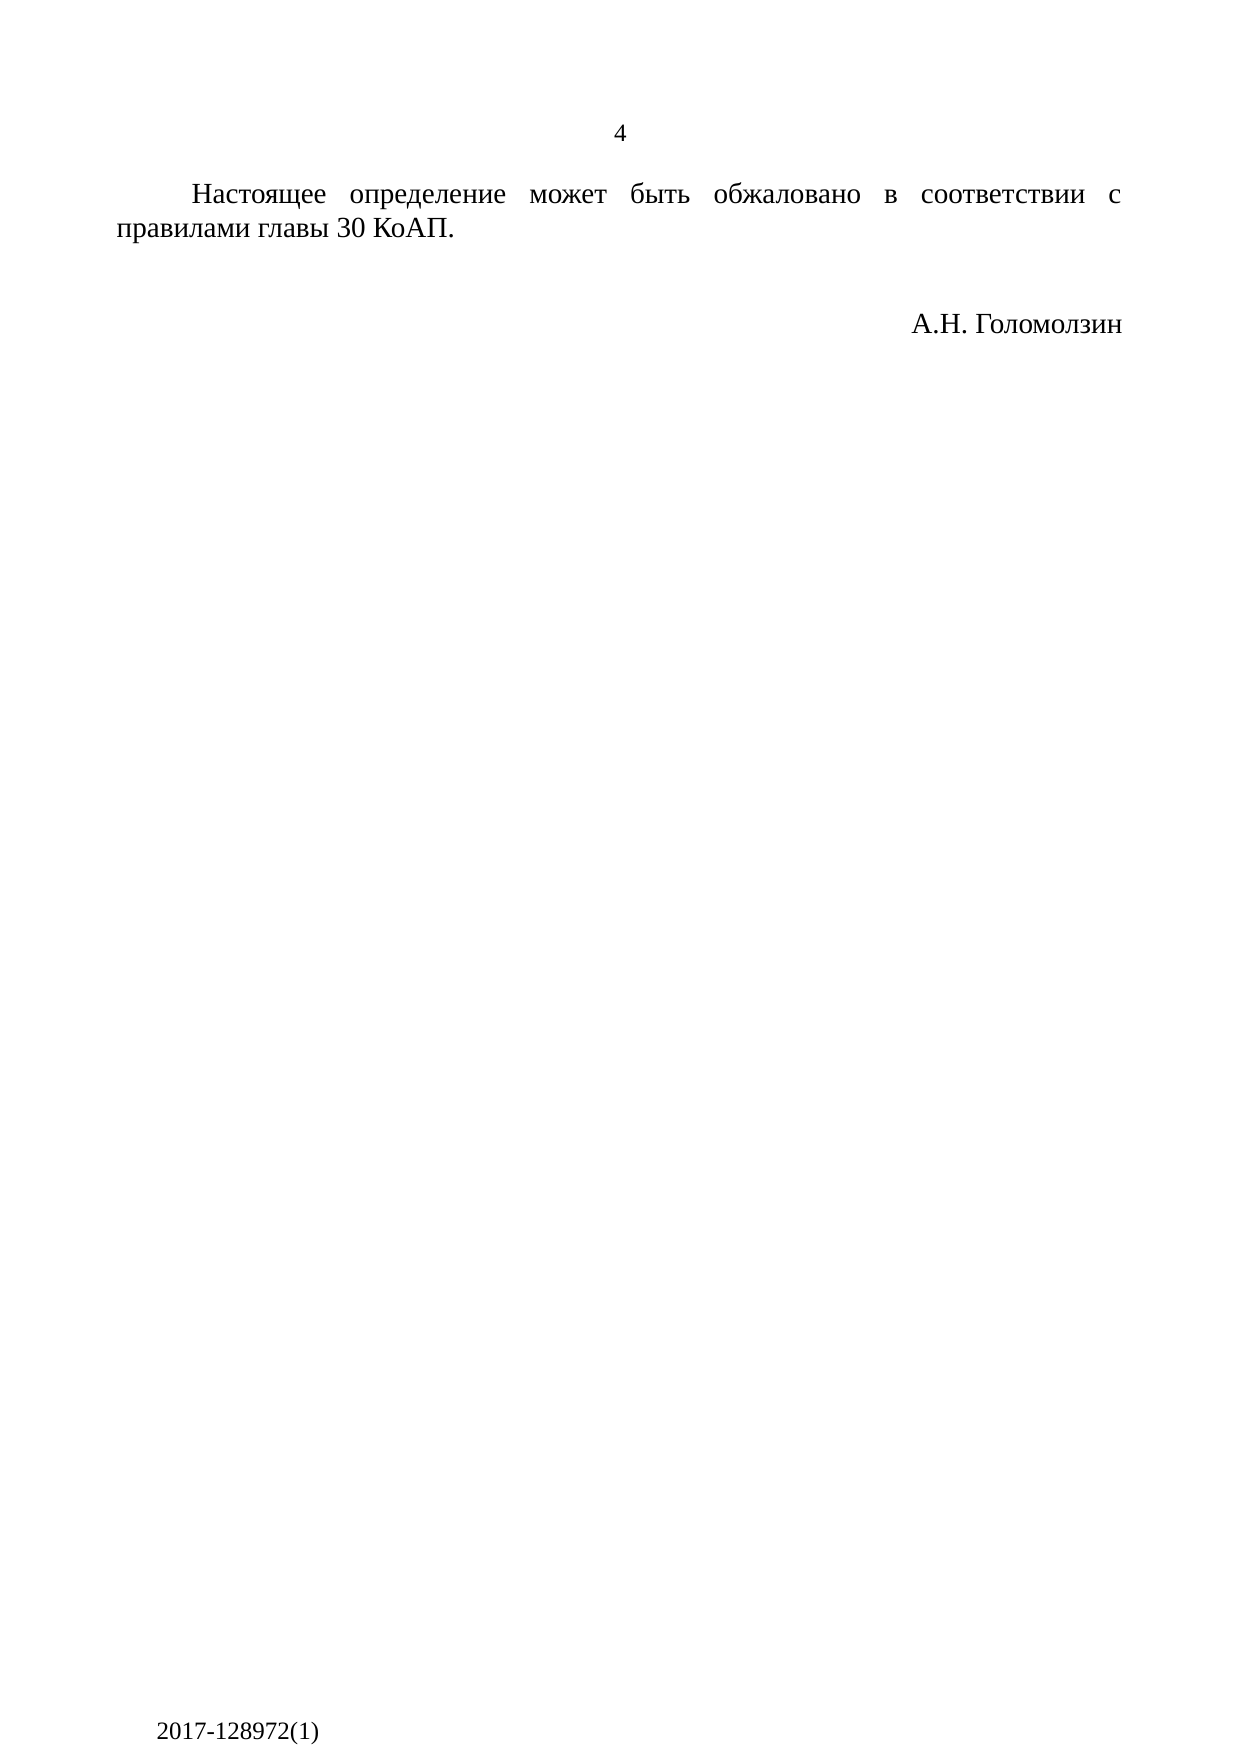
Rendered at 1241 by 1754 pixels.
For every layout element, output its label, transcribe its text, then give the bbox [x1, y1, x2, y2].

text А.Н. Голомолзин [118, 306, 1122, 340]
text Настоящее определение может быть обжаловано в соответствии с правилами главы 30 КоАП. [116, 176, 1122, 243]
